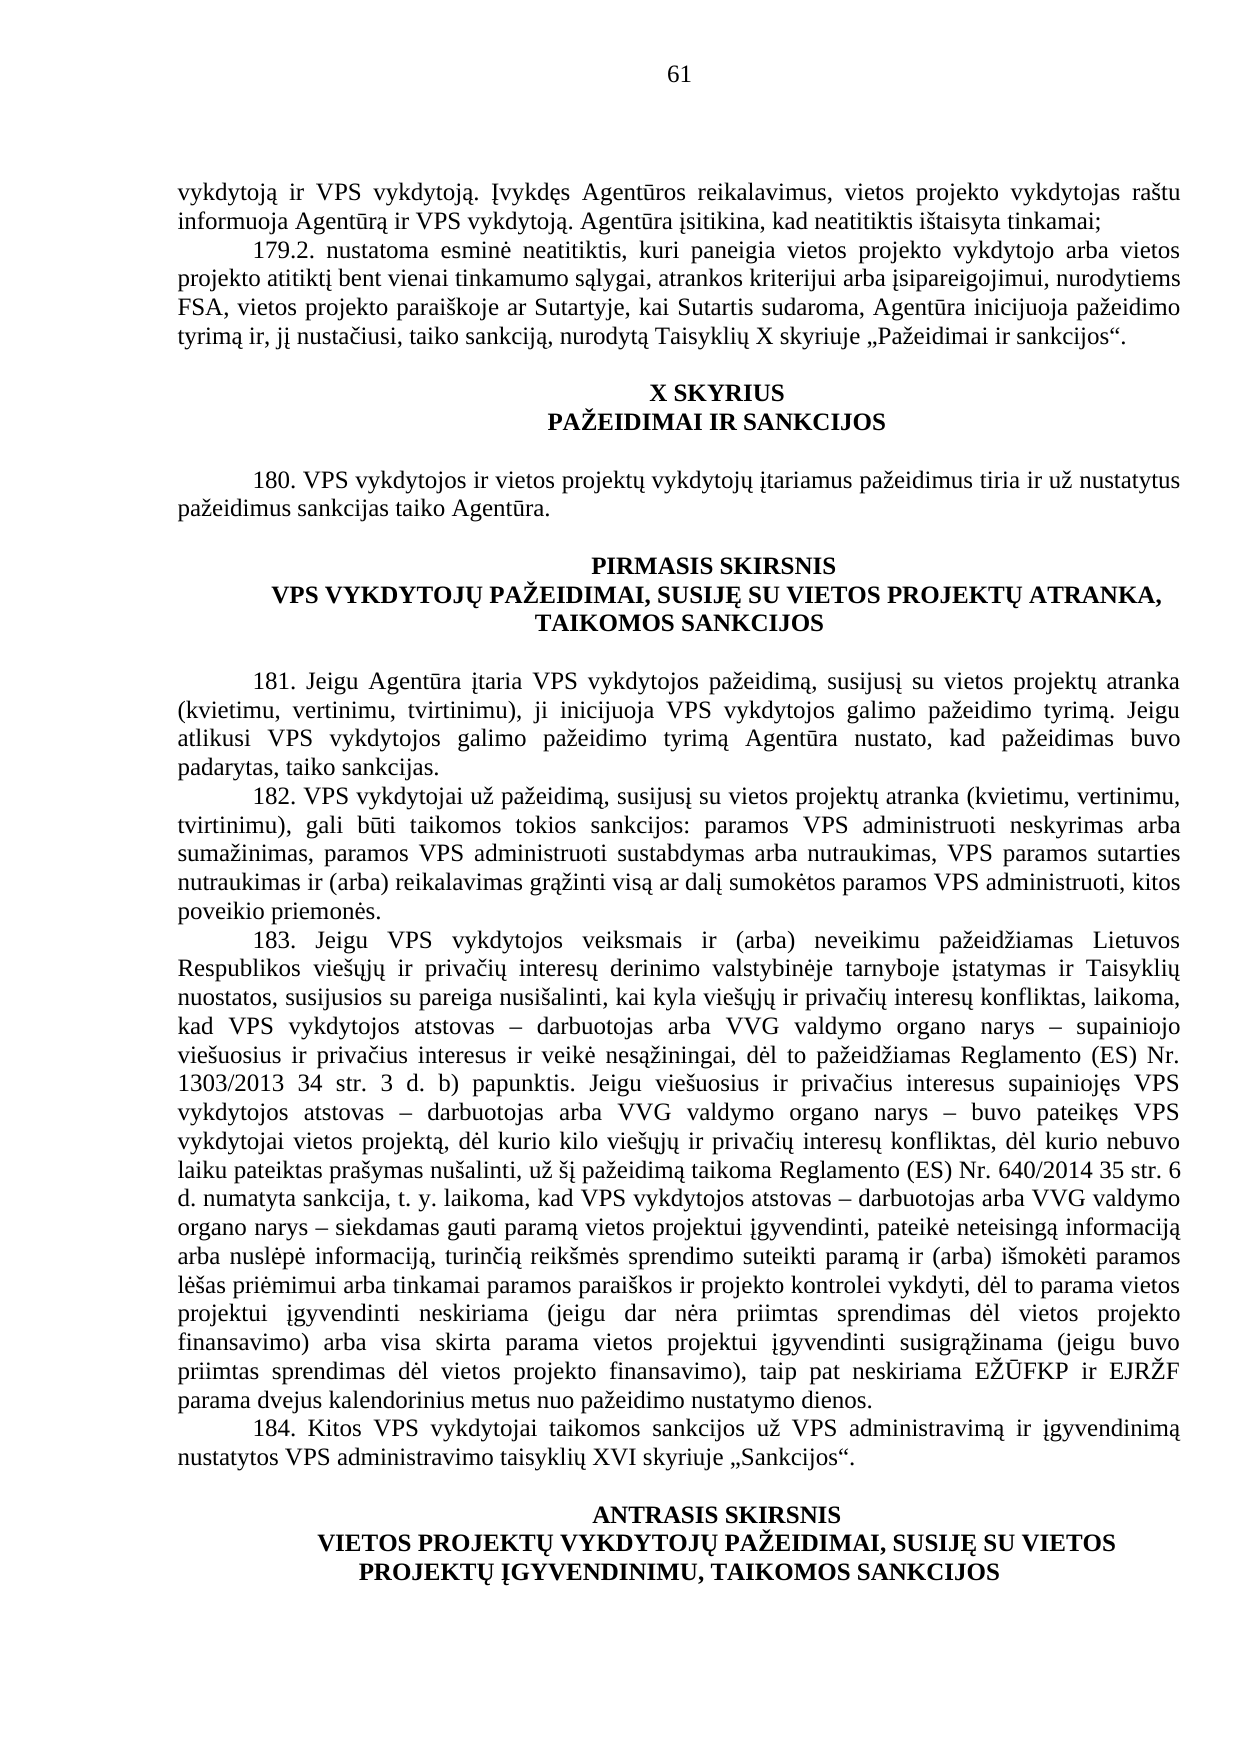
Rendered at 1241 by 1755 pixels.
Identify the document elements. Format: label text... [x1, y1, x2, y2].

text 184. Kitos VPS vykdytojai taikomos sankcijos už VPS administravimą ir įgyvendinimą nustatytos VPS administravimo taisyklių XVI skyriuje „Sankcijos“. [177, 1413, 1181, 1471]
text ANTRASIS SKIRSNIS [177, 1500, 1181, 1528]
text PIRMASIS SKIRSNIS [177, 551, 1181, 580]
text 181. Jeigu Agentūra įtaria VPS vykdytojos pažeidimą, susijusį su vietos projektų atranka (kvietimu, vertinimu, tvirtinimu), ji inicijuoja VPS vykdytojos galimo pažeidimo tyrimą. Jeigu atlikusi VPS vykdytojos galimo pažeidimo tyrimą Agentūra nustato, kad pažeidimas buvo padarytas, taiko sankcijas. [177, 666, 1181, 781]
text VIETOS PROJEKTŲ VYKDYTOJŲ PAŽEIDIMAI, SUSIJĘ SU VIETOS PROJEKTŲ ĮGYVENDINIMU, TAIKOMOS SANKCIJOS [177, 1528, 1181, 1586]
text PAŽEIDIMAI IR SANKCIJOS [177, 407, 1181, 436]
text 180. VPS vykdytojos ir vietos projektų vykdytojų įtariamus pažeidimus tiria ir už nustatytus pažeidimus sankcijas taiko Agentūra. [177, 465, 1181, 522]
text 183. Jeigu VPS vykdytojos veiksmais ir (arba) neveikimu pažeidžiamas Lietuvos Respublikos viešųjų ir privačių interesų derinimo valstybinėje tarnyboje įstatymas ir Taisyklių nuostatos, susijusios su pareiga nusišalinti, kai kyla viešųjų ir privačių interesų konfliktas, laikoma, kad VPS vykdytojos atstovas – darbuotojas arba VVG valdymo organo narys – supainiojo viešuosius ir privačius interesus ir veikė nesąžiningai, dėl to pažeidžiamas Reglamento (ES) Nr. 1303/2013 34 str. 3 d. b) papunktis. Jeigu viešuosius ir privačius interesus supainiojęs VPS vykdytojos atstovas – darbuotojas arba VVG valdymo organo narys – buvo pateikęs VPS vykdytojai vietos projektą, dėl kurio kilo viešųjų ir privačių interesų konfliktas, dėl kurio nebuvo laiku pateiktas prašymas nušalinti, už šį pažeidimą taikoma Reglamento (ES) Nr. 640/2014 35 str. 6 d. numatyta sankcija, t. y. laikoma, kad VPS vykdytojos atstovas – darbuotojas arba VVG valdymo organo narys – siekdamas gauti paramą vietos projektui įgyvendinti, pateikė neteisingą informaciją arba nuslėpė informaciją, turinčią reikšmės sprendimo suteikti paramą ir (arba) išmokėti paramos lėšas priėmimui arba tinkamai paramos paraiškos ir projekto kontrolei vykdyti, dėl to parama vietos projektui įgyvendinti neskiriama (jeigu dar nėra priimtas sprendimas dėl vietos projekto finansavimo) arba visa skirta parama vietos projektui įgyvendinti susigrąžinama (jeigu buvo priimtas sprendimas dėl vietos projekto finansavimo), taip pat neskiriama EŽŪFKP ir EJRŽF parama dvejus kalendorinius metus nuo pažeidimo nustatymo dienos. [177, 925, 1181, 1413]
text 182. VPS vykdytojai už pažeidimą, susijusį su vietos projektų atranka (kvietimu, vertinimu, tvirtinimu), gali būti taikomos tokios sankcijos: paramos VPS administruoti neskyrimas arba sumažinimas, paramos VPS administruoti sustabdymas arba nutraukimas, VPS paramos sutarties nutraukimas ir (arba) reikalavimas grąžinti visą ar dalį sumokėtos paramos VPS administruoti, kitos poveikio priemonės. [177, 781, 1181, 925]
text X SKYRIUS [177, 378, 1181, 407]
text VPS VYKDYTOJŲ PAŽEIDIMAI, SUSIJĘ SU VIETOS PROJEKTŲ ATRANKA, TAIKOMOS SANKCIJOS [177, 580, 1181, 637]
text 179.2. nustatoma esminė neatitiktis, kuri paneigia vietos projekto vykdytojo arba vietos projekto atitiktį bent vienai tinkamumo sąlygai, atrankos kriterijui arba įsipareigojimui, nurodytiems FSA, vietos projekto paraiškoje ar Sutartyje, kai Sutartis sudaroma, Agentūra inicijuoja pažeidimo tyrimą ir, jį nustačiusi, taiko sankciją, nurodytą Taisyklių X skyriuje „Pažeidimai ir sankcijos“. [177, 235, 1181, 350]
text vykdytoją ir VPS vykdytoją. Įvykdęs Agentūros reikalavimus, vietos projekto vykdytojas raštu informuoja Agentūrą ir VPS vykdytoją. Agentūra įsitikina, kad neatitiktis ištaisyta tinkamai; [177, 177, 1181, 235]
